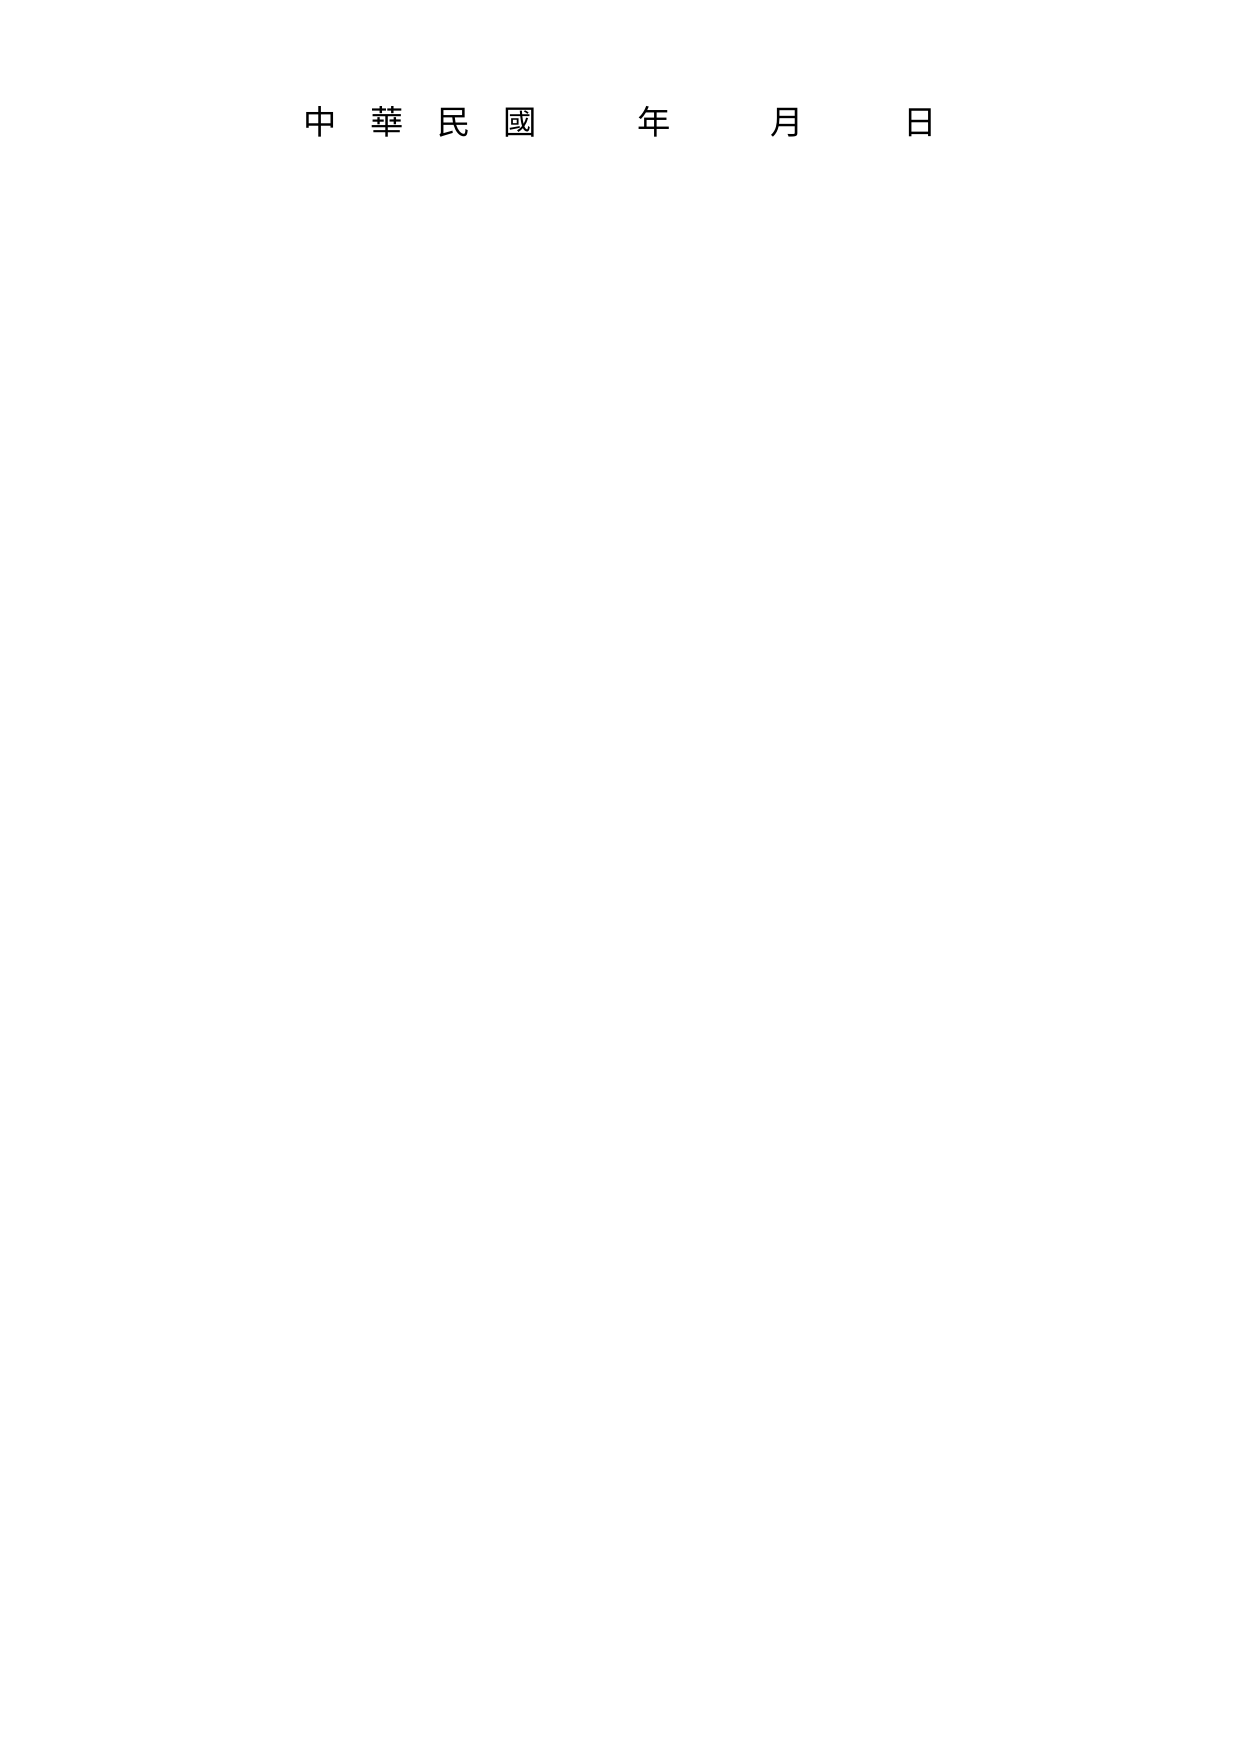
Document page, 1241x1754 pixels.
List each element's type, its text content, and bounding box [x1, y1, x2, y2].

text 中 華 民 國 年 月 日 [89, 96, 1152, 144]
